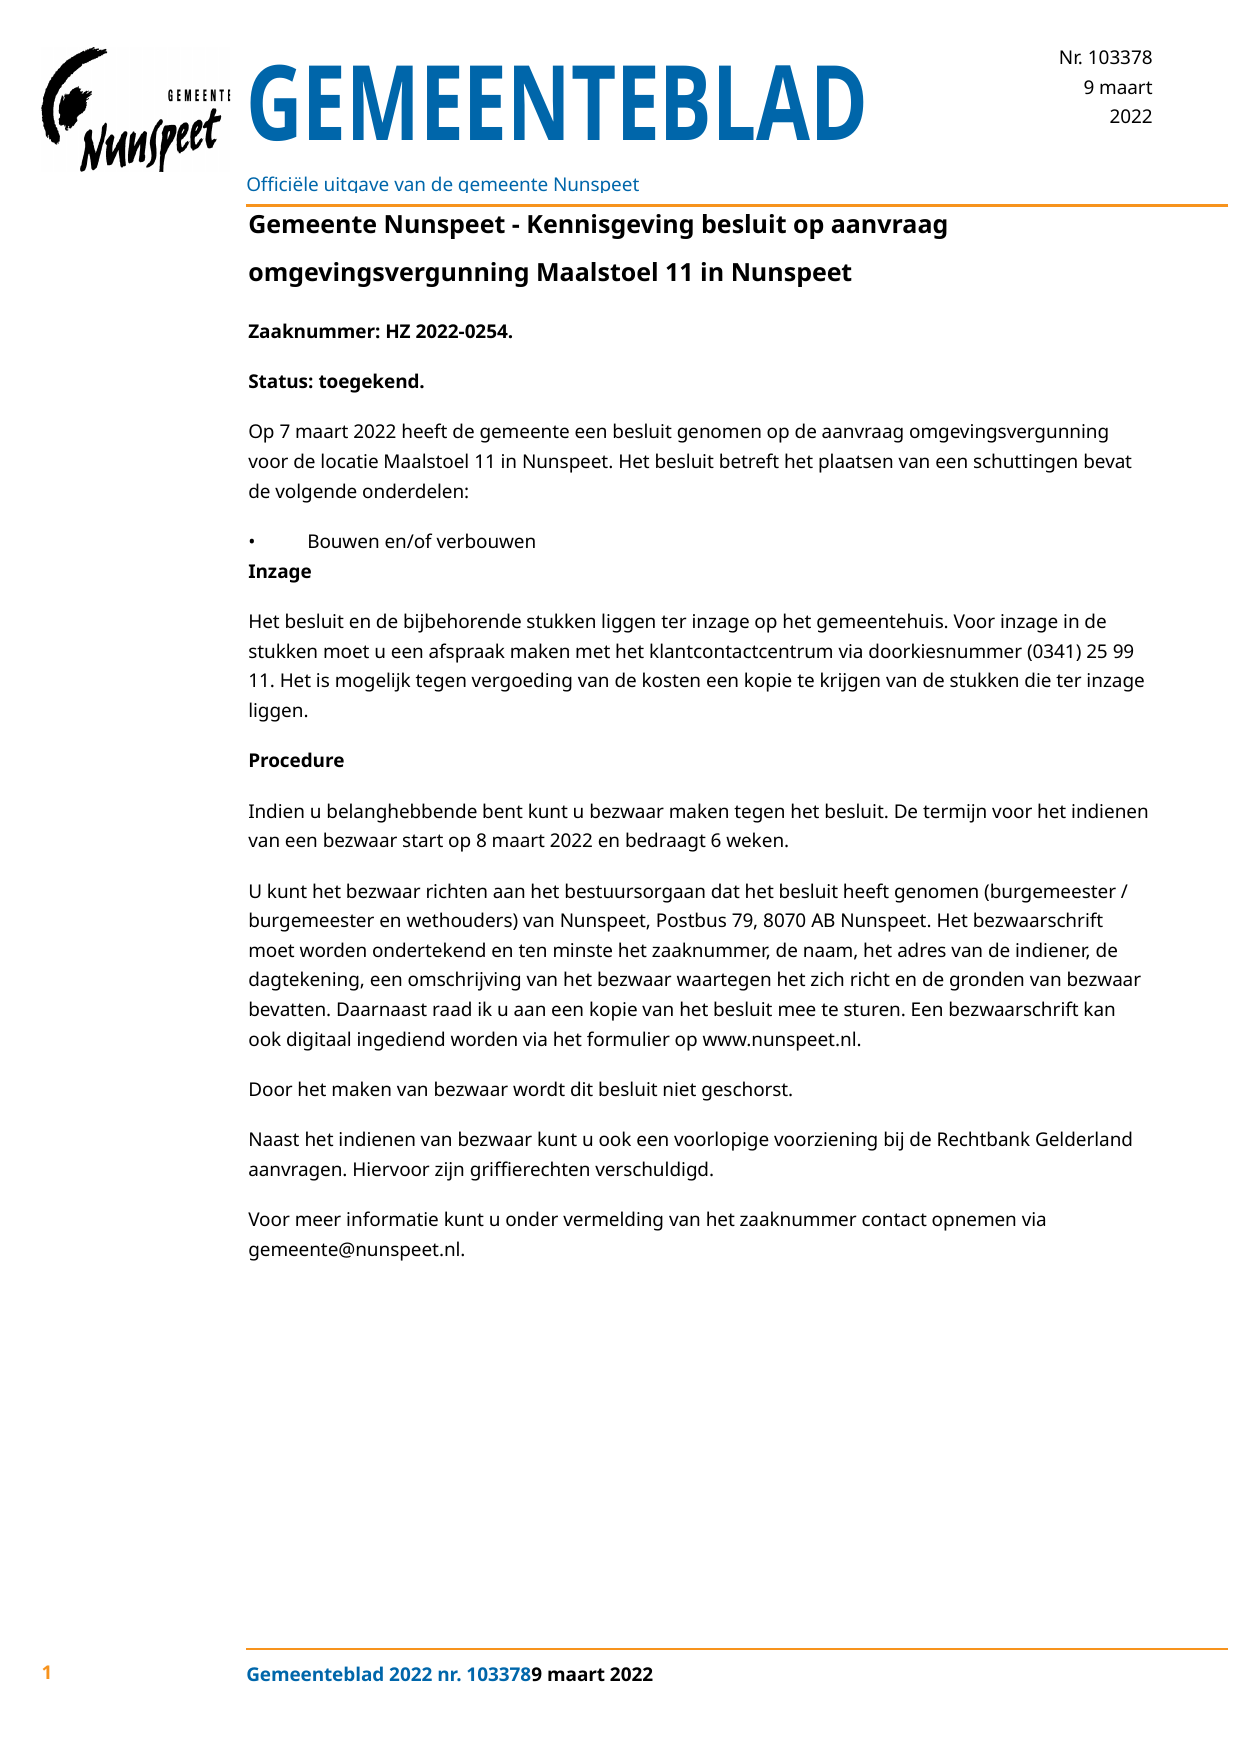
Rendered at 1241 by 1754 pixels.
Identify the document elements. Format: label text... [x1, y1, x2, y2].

list Bouwen en/of verbouwen [248, 528, 1152, 554]
text U kunt het bezwaar richten aan het bestuursorgaan dat het besluit heeft genomen (burgemeester / burgemeester en wethouders) van Nunspeet, Postbus 79, 8070 AB Nunspeet. Het bezwaarschrift moet worden ondertekend en ten minste het zaaknummer, de naam, het adres van de indiener, de dagtekening, een omschrijving van het bezwaar waartegen het zich richt en de gronden van bezwaar bevatten. Daarnaast raad ik u aan een kopie van het besluit mee te sturen. Een bezwaarschrift kan ook digitaal ingediend worden via het formulier op www.nunspeet.nl. [248, 878, 1152, 1052]
text Status: toegekend. [248, 368, 1152, 394]
text Inzage [248, 558, 1152, 584]
text Door het maken van bezwaar wordt dit besluit niet geschorst. [248, 1076, 1152, 1102]
text Indien u belanghebbende bent kunt u bezwaar maken tegen het besluit. De termijn voor het indienen van een bezwaar start op 8 maart 2022 en bedraagt 6 weken. [248, 798, 1152, 853]
text Het besluit en de bijbehorende stukken liggen ter inzage op het gemeentehuis. Voor inzage in de stukken moet u een afspraak maken met het klantcontactcentrum via doorkiesnummer (0341) 25 99 11. Het is mogelijk tegen vergoeding van de kosten een kopie te krijgen van de stukken die ter inzage liggen. [248, 608, 1152, 723]
picture [41, 47, 231, 172]
text Naast het indienen van bezwaar kunt u ook een voorlopige voorziening bij de Rechtbank Gelderland aanvragen. Hiervoor zijn griffierechten verschuldigd. [248, 1127, 1152, 1182]
text Gemeente Nunspeet - Kennisgeving besluit op aanvraag omgevingsvergunning Maalstoel 11 in Nunspeet [248, 207, 1152, 288]
text Op 7 maart 2022 heeft de gemeente een besluit genomen op de aanvraag omgevingsvergunning voor de locatie Maalstoel 11 in Nunspeet. Het besluit betreft het plaatsen van een schuttingen bevat de volgende onderdelen: [248, 419, 1152, 504]
text Procedure [248, 747, 1152, 773]
text Zaaknummer: HZ 2022-0254. [248, 318, 1152, 344]
text Voor meer informatie kunt u onder vermelding van het zaaknummer contact opnemen via gemeente@nunspeet.nl. [248, 1207, 1152, 1262]
